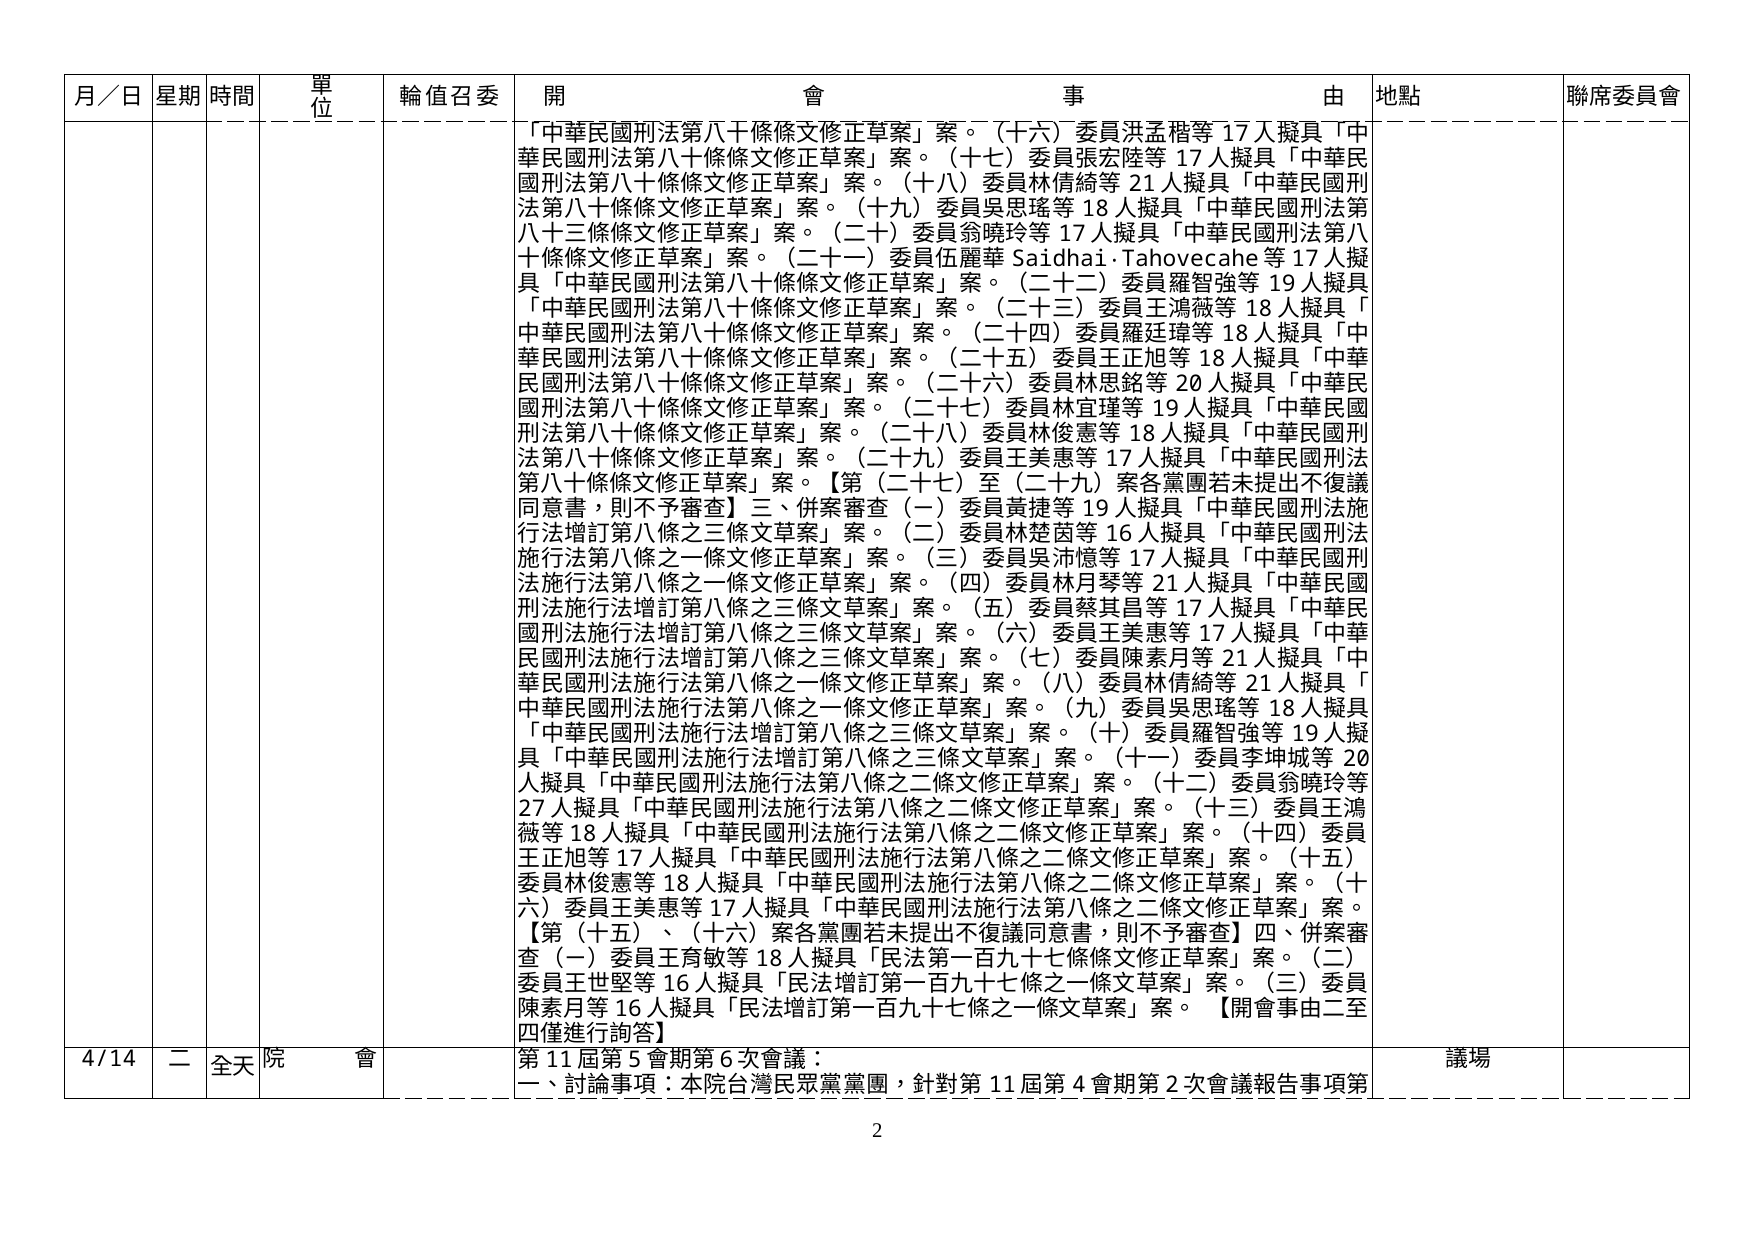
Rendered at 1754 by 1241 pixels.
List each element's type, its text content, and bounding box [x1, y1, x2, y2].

table_cell 「中華民國刑法第八十條條文修正草案」案。（十六）委員洪孟楷等17人擬具「中華民國刑法第八十條條文修正草案」案。（十七）委員張宏陸等17人擬具「中華民國刑法第八十條條文修正草案」案。（十八）委員林倩綺等21人擬具「中華民國刑法第八十條條文修正草案」案。（十九）委員吳思瑤等18人擬具「中華民國刑法第八十三條條文修正草案」案。（二十）委員翁曉玲等17人擬具「中華民國刑法第八十條條文修正草案」案。（二十一）委員伍麗華Saidhai‧Tahovecahe等17人擬具「中華民國刑法第八十條條文修正草案」案。（二十二）委員羅智強等19人擬具「中華民國刑法第八十條條文修正草案」案。（二十三）委員王鴻薇等18人擬具「中華民國刑法第八十條條文修正草案」案。（二十四）委員羅廷瑋等18人擬具「中華民國刑法第八十條條文修正草案」案。（二十五）委員王正旭等18人擬具「中華民國刑法第八十條條文修正草案」案。（二十六）委員林思銘等20人擬具「中華民國刑法第八十條條文修正草案」案。（二十七）委員林宜瑾等19人擬具「中華民國刑法第八十條條文修正草案」案。（二十八）委員林俊憲等18人擬具「中華民國刑法第八十條條文修正草案」案。（二十九）委員王美惠等17人擬具「中華民國刑法第八十條條文修正草案」案。【第（二十七）至（二十九）案各黨團若未提出不復議同意書，則不予審查】三、併案審查（ㄧ）委員黃捷等19人擬具「中華民國刑法施行法增訂第八條之三條文草案」案。（二）委員林楚茵等16人擬具「中華民國刑法施行法第八條之一條文修正草案」案。（三）委員吳沛憶等17人擬具「中華民國刑法施行法第八條之一條文修正草案」案。（四）委員林月琴等21人擬具「中華民國刑法施行法增訂第八條之三條文草案」案。（五）委員蔡其昌等17人擬具「中華民國刑法施行法增訂第八條之三條文草案」案。（六）委員王美惠等17人擬具「中華民國刑法施行法增訂第八條之三條文草案」案。（七）委員陳素月等21人擬具「中華民國刑法施行法第八條之一條文修正草案」案。（八）委員林倩綺等21人擬具「中華民國刑法施行法第八條之一條文修正草案」案。（九）委員吳思瑤等18人擬具「中華民國刑法施行法增訂第八條之三條文草案」案。（十）委員羅智強等19人擬具「中華民國刑法施行法增訂第八條之三條文草案」案。（十一）委員李坤城等20人擬具「中華民國刑法施行法第八條之二條文修正草案」案。（十二）委員翁曉玲等27人擬具「中華民國刑法施行法第八條之二條文修正草案」案。（十三）委員王鴻薇等18人擬具「中華民國刑法施行法第八條之二條文修正草案」案。（十四）委員王正旭等17人擬具「中華民國刑法施行法第八條之二條文修正草案」案。（十五）委員林俊憲等18人擬具「中華民國刑法施行法第八條之二條文修正草案」案。（十六）委員王美惠等17人擬具「中華民國刑法施行法第八條之二條文修正草案」案。【第（十五）、（十六）案各黨團若未提出不復議同意書，則不予審查】四、併案審查（ㄧ）委員王育敏等18人擬具「民法第一百九十七條條文修正草案」案。（二）委員王世堅等16人擬具「民法增訂第一百九十七條之一條文草案」案。（三）委員陳素月等16人擬具「民法增訂第一百九十七條之一條文草案」案。 【開會事由二至四僅進行詢答】 [515, 121, 1372, 1047]
table_cell 議場 [1373, 1048, 1563, 1098]
table_header 時間 [207, 75, 259, 121]
table_cell [260, 121, 383, 1047]
table_cell [384, 121, 514, 1047]
table_header 輪值召委 [384, 75, 514, 121]
table_header 單 位 [260, 75, 383, 121]
table_cell [1564, 121, 1689, 1047]
table_header 聯席委員會 [1564, 75, 1689, 121]
table_cell [153, 122, 206, 1047]
table_cell 4/14 [65, 1048, 152, 1098]
table_cell [1564, 1048, 1689, 1098]
table_header 星期 [153, 75, 206, 121]
table_header 地點 [1373, 75, 1563, 121]
table_cell 第11屆第5會期第6次會議： 一、討論事項：本院台灣民眾黨黨團，針對第11屆第4會期第2次會議報告事項第 [515, 1048, 1372, 1098]
table_cell 院 會 [260, 1048, 383, 1098]
table_cell 全天 [207, 1048, 259, 1098]
table_cell 二 [153, 1048, 206, 1098]
table_header 月／日 [65, 75, 152, 121]
table_cell [65, 122, 152, 1047]
table_cell [384, 1048, 514, 1098]
table_cell [1373, 121, 1563, 1047]
table_header 開會事由 [515, 75, 1372, 121]
table_cell [207, 121, 259, 1047]
